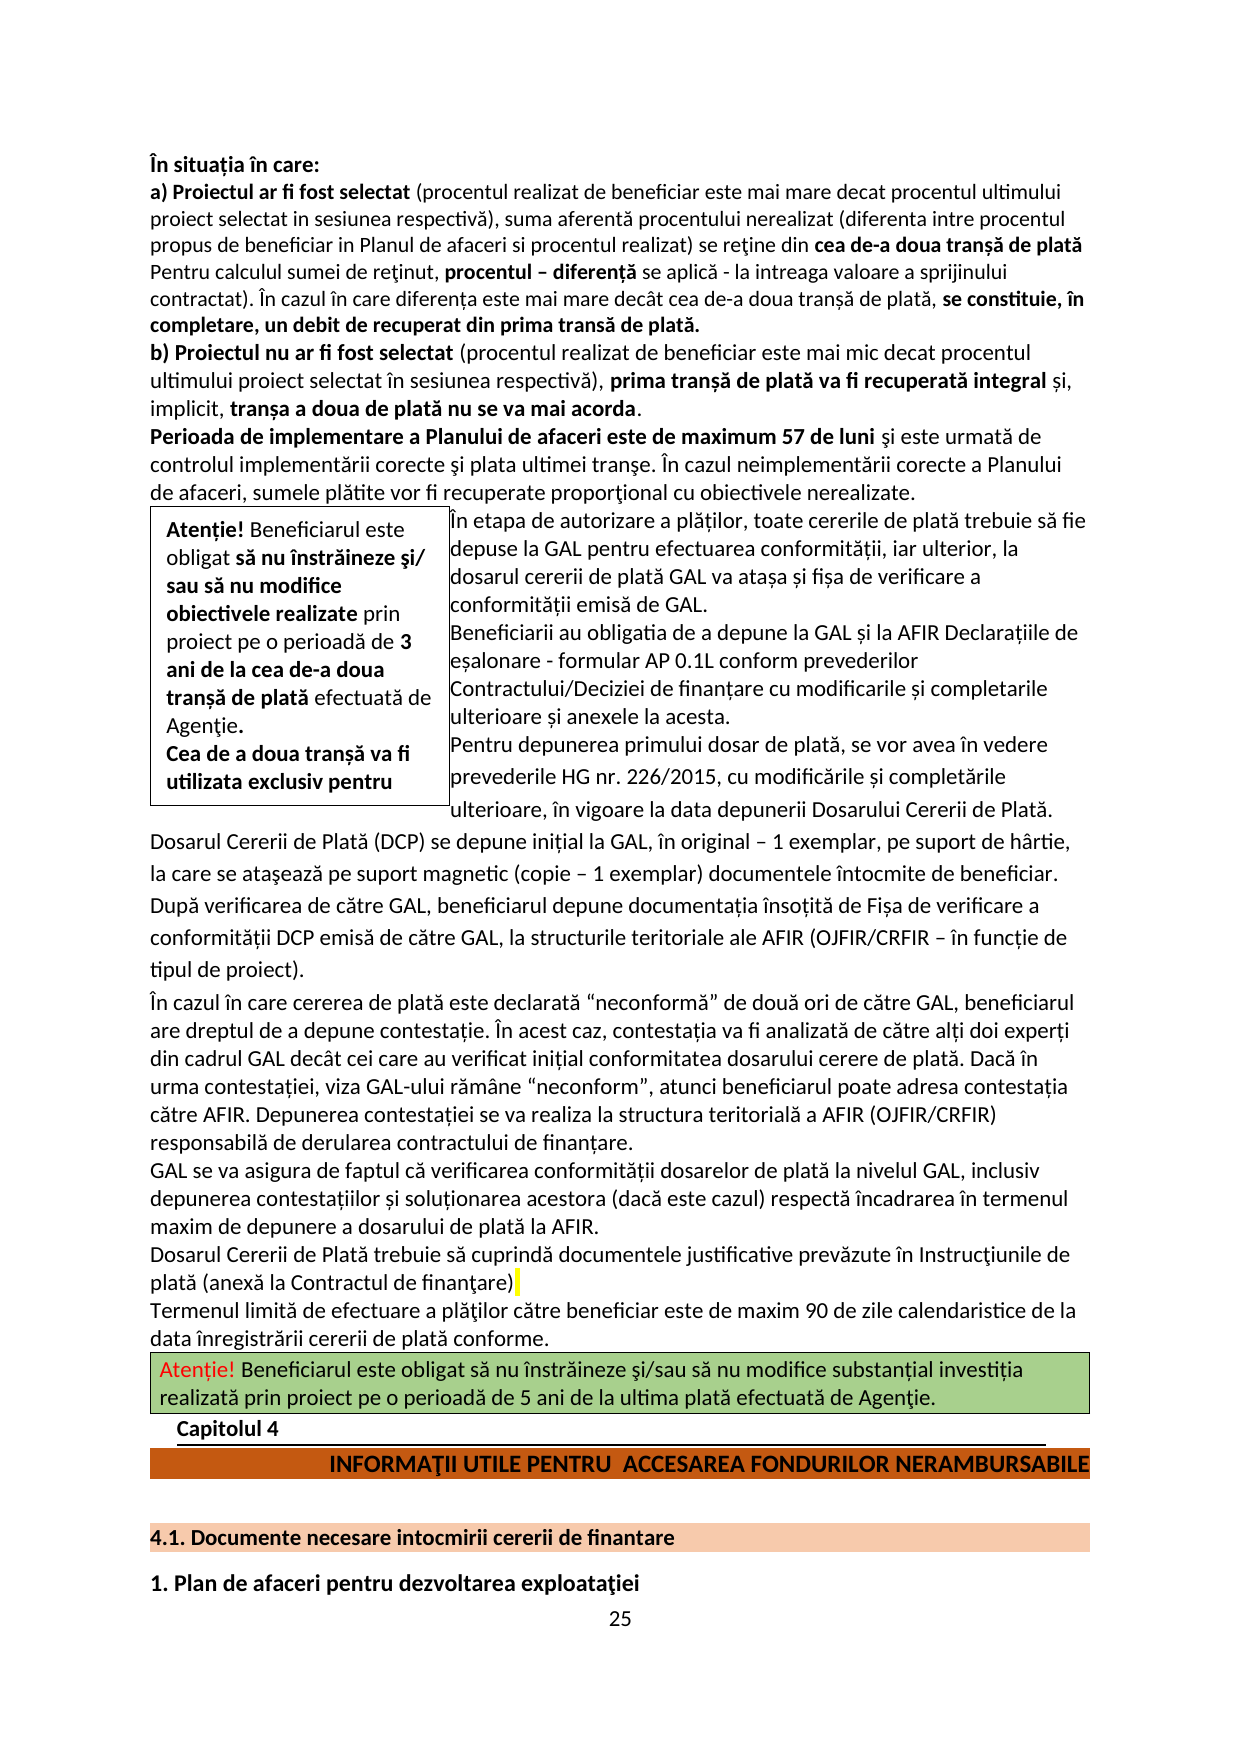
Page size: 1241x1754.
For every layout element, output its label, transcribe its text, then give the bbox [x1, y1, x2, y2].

text b) Proiectul nu ar fi fost selectat (procentul realizat de beneficiar este mai mic decat procentul ultimului proiect selectat în sesiunea respectivă), prima tranșă de plată va fi recuperată integral și, implicit, tranșa a doua de plată nu se va mai acorda. [150, 338, 1090, 422]
text GAL se va asigura de faptul că verificarea conformității dosarelor de plată la nivelul GAL, inclusiv depunerea contestațiilor și soluționarea acestora (dacă este cazul) respectă încadrarea în termenul maxim de depunere a dosarului de plată la AFIR. [150, 1156, 1090, 1240]
text Atenție! Beneficiarul este obligat să nu înstrăineze şi/ sau să nu modifice obiectivele realizate prin proiect pe o perioadă de 3 ani de la cea de-a doua tranșă de plată efectuată de Agenţie. [166, 515, 434, 739]
text Perioada de implementare a Planului de afaceri este de maximum 57 de luni şi este urmată de controlul implementării corecte şi plata ultimei tranşe. În cazul neimplementării corecte a Planului de afaceri, sumele plătite vor fi recuperate proporţional cu obiectivele nerealizate. [150, 422, 1090, 506]
text Cea de a doua tranșă va fi utilizata exclusiv pentru dezvoltarea afacerii propuse prin proiect (în Planul de afaceri) cu respectarea cerințelor privind eligibilitatea/ neeligibilitatea cheltuielilor prevăzute în OMADR nr. 1731/2015, cu modificările și completările ulterioare. [166, 739, 434, 798]
text a) Proiectul ar fi fost selectat (procentul realizat de beneficiar este mai mare decat procentul ultimului proiect selectat in sesiunea respectivă), suma aferentă procentului nerealizat (diferenta intre procentul propus de beneficiar in Planul de afaceri si procentul realizat) se reţine din cea de-a doua tranșă de plată Pentru calculul sumei de reţinut, procentul – diferență se aplică - la intreaga valoare a sprijinului contractat). În cazul în care diferența este mai mare decât cea de-a doua tranșă de plată, se constituie, în completare, un debit de recuperat din prima transă de plată. [150, 178, 1090, 338]
text Beneficiarii au obligatia de a depune la GAL și la AFIR Declarațiile de eșalonare - formular AP 0.1L conform prevederilor Contractului/Deciziei de finanțare cu modificarile și completarile ulterioare și anexele la acesta. [450, 618, 1090, 730]
text În situația în care: [150, 150, 1090, 178]
text 4.1. Documente necesare intocmirii cererii de finantare [150, 1523, 1090, 1552]
text Dosarul Cererii de Plată (DCP) se depune inițial la GAL, în original – 1 exemplar, pe suport de hârtie, la care se ataşează pe suport magnetic (copie – 1 exemplar) documentele întocmite de beneficiar. După verificarea de către GAL, beneficiarul depune documentația însoțită de Fișa de verificare a conformității DCP emisă de către GAL, la structurile teritoriale ale AFIR (OJFIR/CRFIR – în funcție de tipul de proiect). [150, 827, 1090, 984]
text Atenție! Beneficiarul este obligat să nu înstrăineze şi/sau să nu modifice substanțial investiția realizată prin proiect pe o perioadă de 5 ani de la ultima plată efectuată de Agenţie. [151, 1353, 1089, 1413]
text Termenul limită de efectuare a plăţilor către beneficiar este de maxim 90 de zile calendaristice de la data înregistrării cererii de plată conforme. [150, 1296, 1090, 1352]
text 1. Plan de afaceri pentru dezvoltarea exploataţiei [150, 1568, 1090, 1597]
text Capitolul 4 [177, 1414, 1046, 1444]
text În etapa de autorizare a plăților, toate cererile de plată trebuie să fie depuse la GAL pentru efectuarea conformității, iar ulterior, la dosarul cererii de plată GAL va atașa și fișa de verificare a conformității emisă de GAL. [450, 506, 1090, 618]
text În cazul în care cererea de plată este declarată “neconformă” de două ori de către GAL, beneficiarul are dreptul de a depune contestație. În acest caz, contestația va fi analizată de către alți doi experți din cadrul GAL decât cei care au verificat inițial conformitatea dosarului cerere de plată. Dacă în urma contestației, viza GAL-ului rămâne “neconform”, atunci beneficiarul poate adresa contestația către AFIR. Depunerea contestației se va realiza la structura teritorială a AFIR (OJFIR/CRFIR) responsabilă de derularea contractului de finanțare. [150, 988, 1090, 1156]
text INFORMAŢII UTILE PENTRU ACCESAREA FONDURILOR NERAMBURSABILE [150, 1448, 1090, 1479]
text Dosarul Cererii de Plată trebuie să cuprindă documentele justificative prevăzute în Instrucţiunile de plată (anexă la Contractul de finanţare) [150, 1240, 1090, 1296]
text [151, 507, 449, 805]
text Pentru depunerea primului dosar de plată, se vor avea în vedere prevederile HG nr. 226/2015, cu modificările și completările ulterioare, în vigoare la data depunerii Dosarului Cererii de Plată. [150, 730, 1090, 823]
